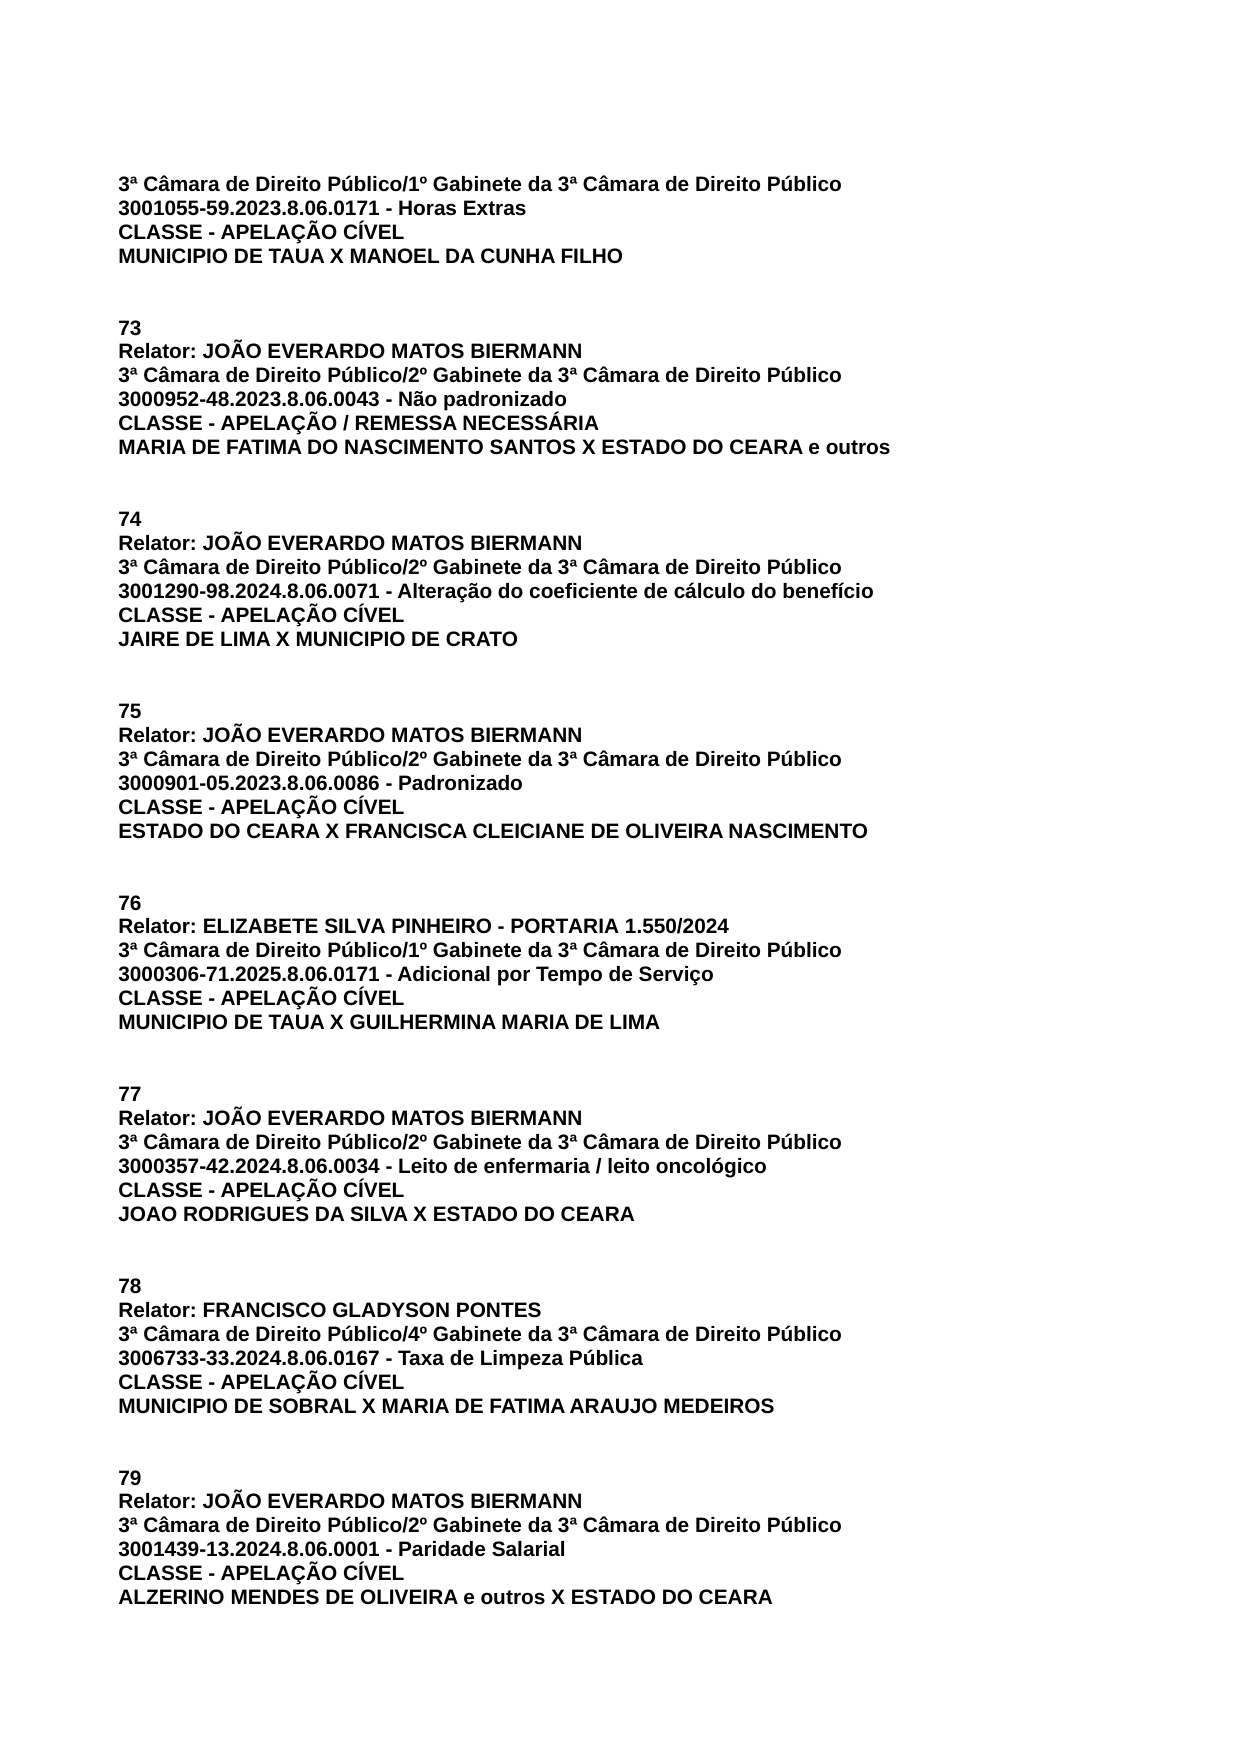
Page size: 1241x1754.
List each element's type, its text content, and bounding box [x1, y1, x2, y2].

text CLASSE - APELAÇÃO CÍVEL [118, 1178, 1122, 1202]
text 77 [118, 1082, 1122, 1106]
text 3001055-59.2023.8.06.0171 - Horas Extras [118, 196, 1122, 219]
text 79 [118, 1465, 1122, 1489]
text 3ª Câmara de Direito Público/2º Gabinete da 3ª Câmara de Direito Público [118, 1130, 1122, 1154]
text Relator: ELIZABETE SILVA PINHEIRO - PORTARIA 1.550/2024 [118, 914, 1122, 938]
text CLASSE - APELAÇÃO CÍVEL [118, 1561, 1122, 1585]
text CLASSE - APELAÇÃO CÍVEL [118, 1369, 1122, 1393]
text 76 [118, 890, 1122, 914]
text Relator: FRANCISCO GLADYSON PONTES [118, 1298, 1122, 1322]
text 3ª Câmara de Direito Público/4º Gabinete da 3ª Câmara de Direito Público [118, 1322, 1122, 1346]
text JAIRE DE LIMA X MUNICIPIO DE CRATO [118, 627, 1122, 651]
text Relator: JOÃO EVERARDO MATOS BIERMANN [118, 531, 1122, 555]
text MUNICIPIO DE SOBRAL X MARIA DE FATIMA ARAUJO MEDEIROS [118, 1393, 1122, 1417]
text 3ª Câmara de Direito Público/1º Gabinete da 3ª Câmara de Direito Público [118, 172, 1122, 196]
text CLASSE - APELAÇÃO CÍVEL [118, 603, 1122, 627]
text CLASSE - APELAÇÃO CÍVEL [118, 986, 1122, 1010]
text MARIA DE FATIMA DO NASCIMENTO SANTOS X ESTADO DO CEARA e outros [118, 435, 1122, 459]
text MUNICIPIO DE TAUA X MANOEL DA CUNHA FILHO [118, 243, 1122, 267]
text 3ª Câmara de Direito Público/2º Gabinete da 3ª Câmara de Direito Público [118, 1513, 1122, 1537]
text 3001290-98.2024.8.06.0071 - Alteração do coeficiente de cálculo do benefício [118, 579, 1122, 603]
text 75 [118, 699, 1122, 723]
text 3ª Câmara de Direito Público/2º Gabinete da 3ª Câmara de Direito Público [118, 747, 1122, 771]
text ALZERINO MENDES DE OLIVEIRA e outros X ESTADO DO CEARA [118, 1585, 1122, 1609]
text 3ª Câmara de Direito Público/2º Gabinete da 3ª Câmara de Direito Público [118, 363, 1122, 387]
text MUNICIPIO DE TAUA X GUILHERMINA MARIA DE LIMA [118, 1010, 1122, 1034]
text 3000952-48.2023.8.06.0043 - Não padronizado [118, 387, 1122, 411]
text 78 [118, 1274, 1122, 1298]
text 73 [118, 315, 1122, 339]
text JOAO RODRIGUES DA SILVA X ESTADO DO CEARA [118, 1202, 1122, 1226]
text 3000306-71.2025.8.06.0171 - Adicional por Tempo de Serviço [118, 962, 1122, 986]
text CLASSE - APELAÇÃO CÍVEL [118, 794, 1122, 818]
text 3ª Câmara de Direito Público/2º Gabinete da 3ª Câmara de Direito Público [118, 555, 1122, 579]
text Relator: JOÃO EVERARDO MATOS BIERMANN [118, 723, 1122, 747]
text 3001439-13.2024.8.06.0001 - Paridade Salarial [118, 1537, 1122, 1561]
text 3ª Câmara de Direito Público/1º Gabinete da 3ª Câmara de Direito Público [118, 938, 1122, 962]
text 3000357-42.2024.8.06.0034 - Leito de enfermaria / leito oncológico [118, 1154, 1122, 1178]
text ESTADO DO CEARA X FRANCISCA CLEICIANE DE OLIVEIRA NASCIMENTO [118, 818, 1122, 842]
text Relator: JOÃO EVERARDO MATOS BIERMANN [118, 339, 1122, 363]
text Relator: JOÃO EVERARDO MATOS BIERMANN [118, 1489, 1122, 1513]
text 3000901-05.2023.8.06.0086 - Padronizado [118, 771, 1122, 794]
text 3006733-33.2024.8.06.0167 - Taxa de Limpeza Pública [118, 1346, 1122, 1369]
text CLASSE - APELAÇÃO CÍVEL [118, 219, 1122, 243]
text 74 [118, 507, 1122, 531]
text CLASSE - APELAÇÃO / REMESSA NECESSÁRIA [118, 411, 1122, 435]
text Relator: JOÃO EVERARDO MATOS BIERMANN [118, 1106, 1122, 1130]
